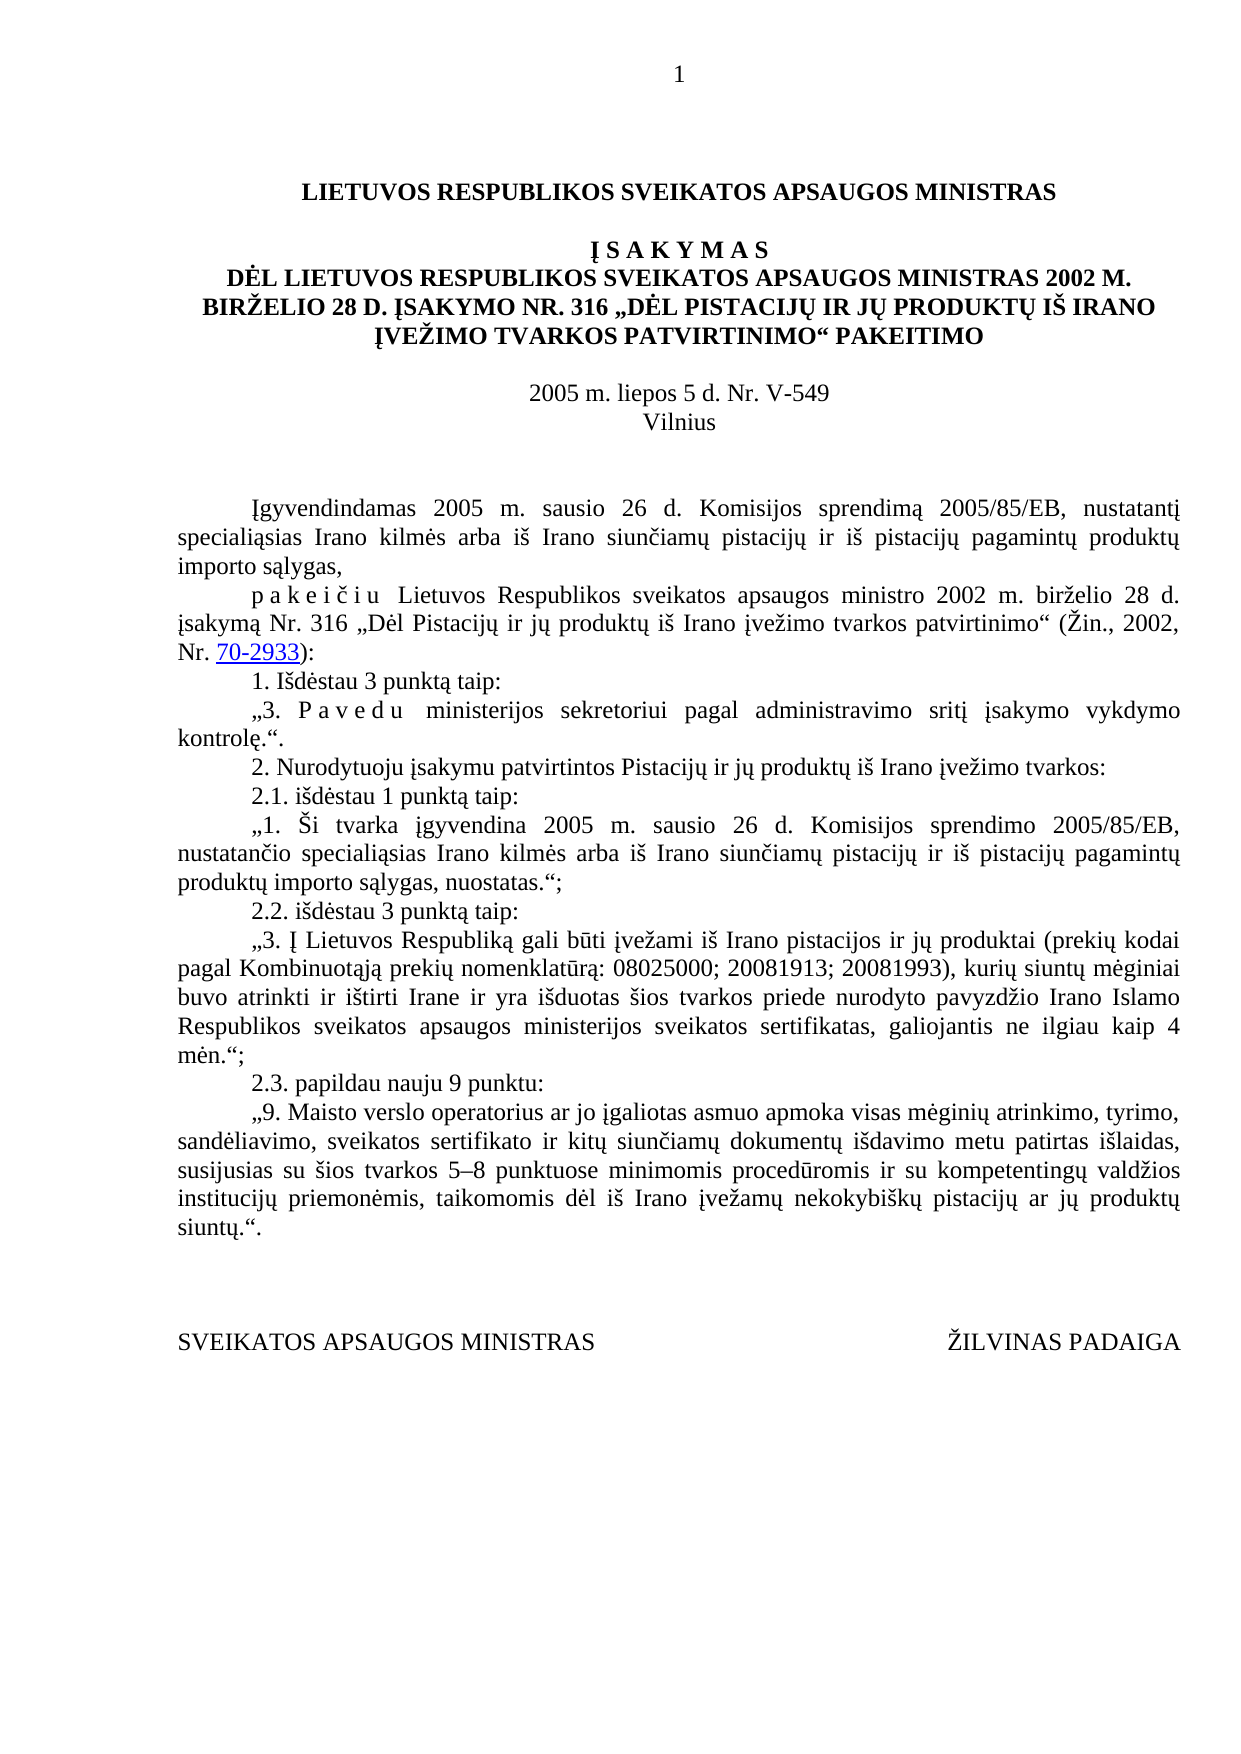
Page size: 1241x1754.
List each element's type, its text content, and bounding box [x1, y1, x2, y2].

text „3. Į Lietuvos Respubliką gali būti įvežami iš Irano pistacijos ir jų produktai (prekių kodai pagal Kombinuotąją prekių nomenklatūrą: 08025000; 20081913; 20081993), kurių siuntų mėginiai buvo atrinkti ir ištirti Irane ir yra išduotas šios tvarkos priede nurodyto pavyzdžio Irano Islamo Respublikos sveikatos apsaugos ministerijos sveikatos sertifikatas, galiojantis ne ilgiau kaip 4 mėn.“; [177, 925, 1181, 1068]
text 2.1. išdėstau 1 punktą taip: [177, 781, 1181, 810]
text 2005 m. liepos 5 d. Nr. V-549 [177, 378, 1181, 407]
text Į S A K Y M A S [177, 235, 1181, 263]
text 2.2. išdėstau 3 punktą taip: [177, 896, 1181, 925]
text „9. Maisto verslo operatorius ar jo įgaliotas asmuo apmoka visas mėginių atrinkimo, tyrimo, sandėliavimo, sveikatos sertifikato ir kitų siunčiamų dokumentų išdavimo metu patirtas išlaidas, susijusias su šios tvarkos 5–8 punktuose minimomis procedūromis ir su kompetentingų valdžios institucijų priemonėmis, taikomomis dėl iš Irano įvežamų nekokybiškų pistacijų ar jų produktų siuntų.“. [177, 1097, 1181, 1241]
text Vilnius [177, 407, 1181, 436]
text 2. Nurodytuoju įsakymu patvirtintos Pistacijų ir jų produktų iš Irano įvežimo tvarkos: [177, 752, 1181, 781]
text DĖL LIETUVOS RESPUBLIKOS SVEIKATOS APSAUGOS MINISTRAS 2002 M. BIRŽELIO 28 D. ĮSAKYMO NR. 316 „DĖL PISTACIJŲ IR JŲ PRODUKTŲ IŠ IRANO ĮVEŽIMO TVARKOS PATVIRTINIMO“ PAKEITIMO [177, 263, 1181, 350]
text „3. Pavedu ministerijos sekretoriui pagal administravimo sritį įsakymo vykdymo kontrolę.“. [177, 695, 1181, 752]
text 1. Išdėstau 3 punktą taip: [177, 666, 1181, 695]
text LIETUVOS RESPUBLIKOS SVEIKATOS APSAUGOS MINISTRAS [177, 177, 1181, 206]
text SVEIKATOS APSAUGOS MINISTRAS ŽILVINAS PADAIGA [177, 1327, 1181, 1356]
text pakeičiu Lietuvos Respublikos sveikatos apsaugos ministro 2002 m. birželio 28 d. įsakymą Nr. 316 „Dėl Pistacijų ir jų produktų iš Irano įvežimo tvarkos patvirtinimo“ (Žin., 2002, Nr. 70-2933): [177, 580, 1181, 666]
text Įgyvendindamas 2005 m. sausio 26 d. Komisijos sprendimą 2005/85/EB, nustatantį specialiąsias Irano kilmės arba iš Irano siunčiamų pistacijų ir iš pistacijų pagamintų produktų importo sąlygas, [177, 493, 1181, 580]
text 2.3. papildau nauju 9 punktu: [177, 1068, 1181, 1097]
text „1. Ši tvarka įgyvendina 2005 m. sausio 26 d. Komisijos sprendimo 2005/85/EB, nustatančio specialiąsias Irano kilmės arba iš Irano siunčiamų pistacijų ir iš pistacijų pagamintų produktų importo sąlygas, nuostatas.“; [177, 810, 1181, 896]
